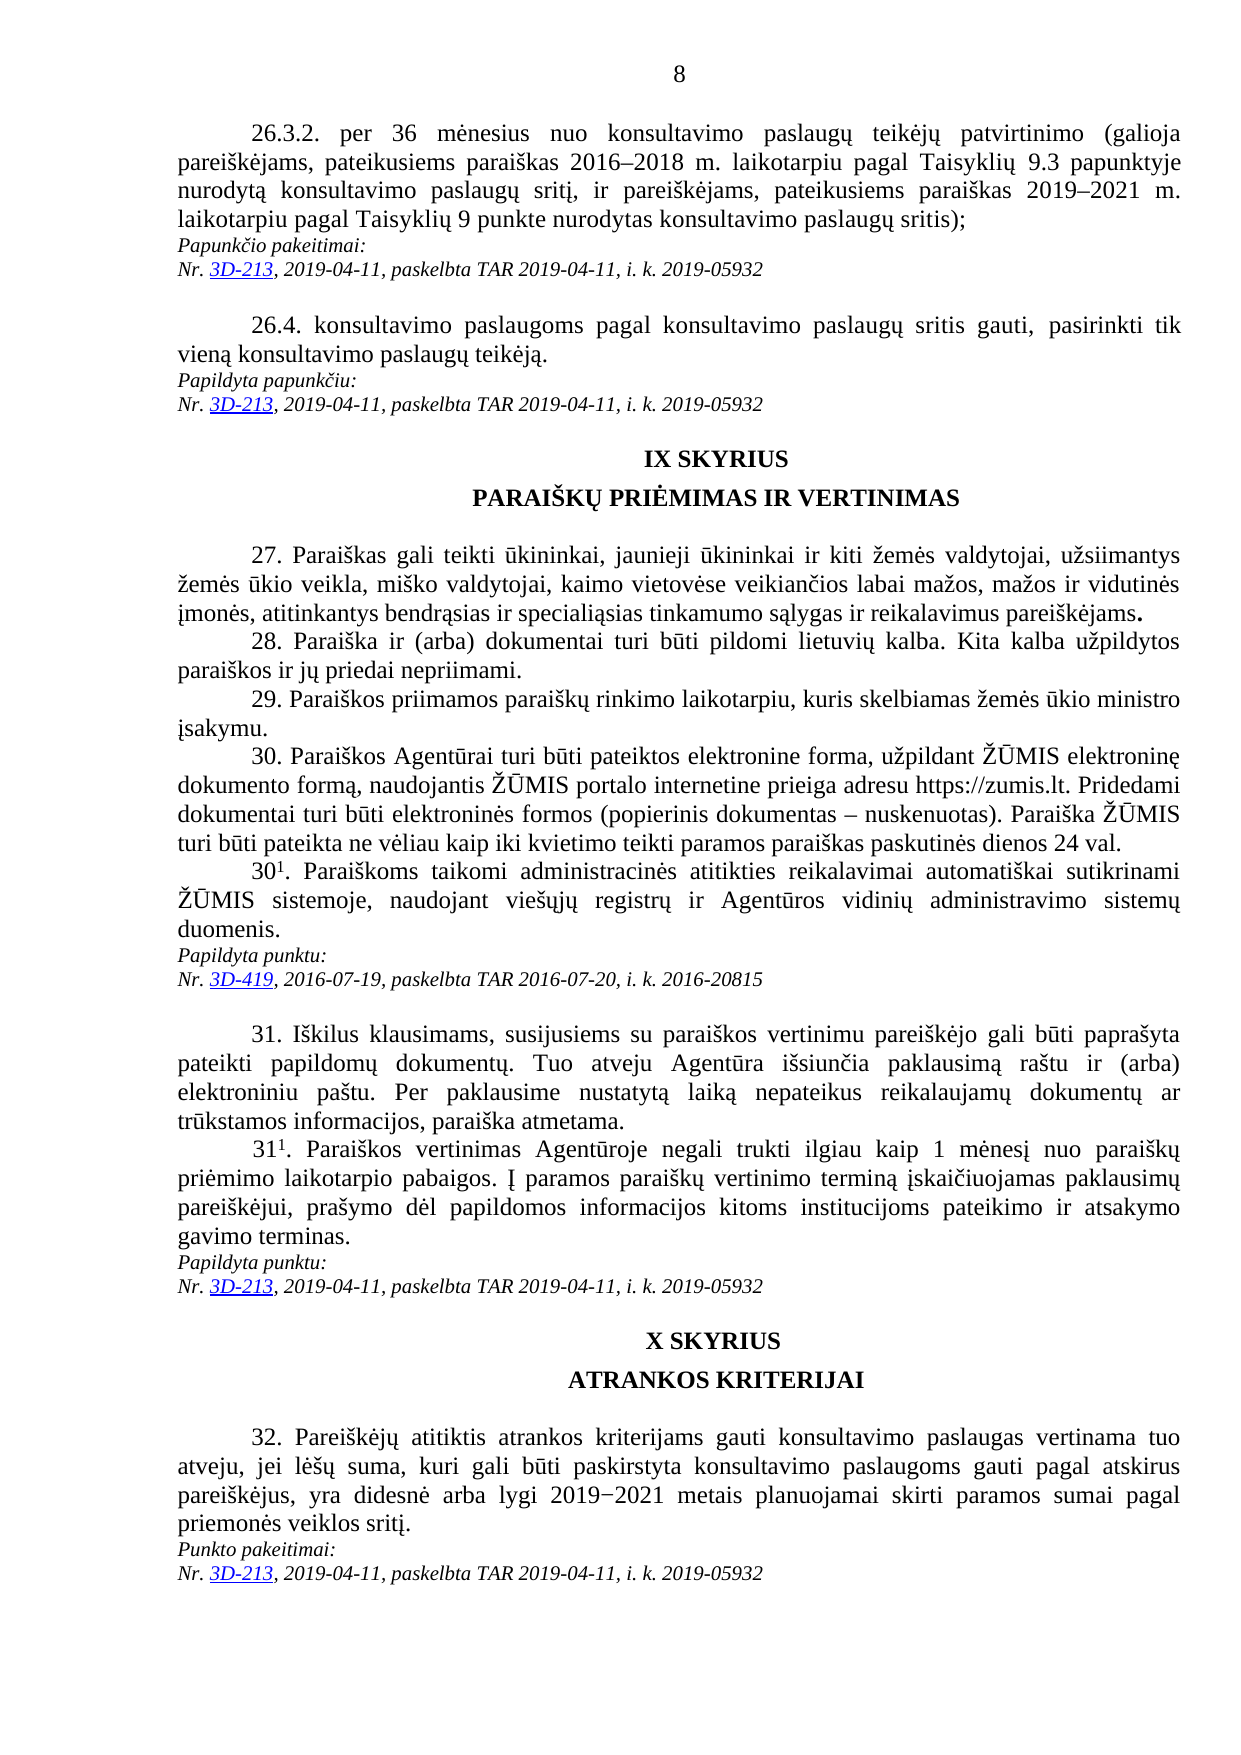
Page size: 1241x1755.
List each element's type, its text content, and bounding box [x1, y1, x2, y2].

text Punkto pakeitimai: [177, 1537, 1181, 1561]
text X SKYRIUS [177, 1326, 1181, 1355]
text 301. Paraiškoms taikomi administracinės atitikties reikalavimai automatiškai sutikrinami ŽŪMIS sistemoje, naudojant viešųjų registrų ir Agentūros vidinių administravimo sistemų duomenis. [177, 856, 1181, 943]
text 28. Paraiška ir (arba) dokumentai turi būti pildomi lietuvių kalba. Kita kalba užpildytos paraiškos ir jų priedai nepriimami. [177, 626, 1181, 684]
text 26.3.2. per 36 mėnesius nuo konsultavimo paslaugų teikėjų patvirtinimo (galioja pareiškėjams, pateikusiems paraiškas 2016–2018 m. laikotarpiu pagal Taisyklių 9.3 papunktyje nurodytą konsultavimo paslaugų sritį, ir pareiškėjams, pateikusiems paraiškas 2019–2021 m. laikotarpiu pagal Taisyklių 9 punkte nurodytas konsultavimo paslaugų sritis); [177, 118, 1181, 233]
text Nr. 3D-213, 2019-04-11, paskelbta TAR 2019-04-11, i. k. 2019-05932 [177, 1561, 1181, 1585]
text Papildyta punktu: [177, 1249, 1181, 1274]
text 27. Paraiškas gali teikti ūkininkai, jaunieji ūkininkai ir kiti žemės valdytojai, užsiimantys žemės ūkio veikla, miško valdytojai, kaimo vietovėse veikiančios labai mažos, mažos ir vidutinės įmonės, atitinkantys bendrąsias ir specialiąsias tinkamumo sąlygas ir reikalavimus pareiškėjams. [177, 540, 1181, 626]
text Nr. 3D-213, 2019-04-11, paskelbta TAR 2019-04-11, i. k. 2019-05932 [177, 257, 1181, 281]
text 31. Iškilus klausimams, susijusiems su paraiškos vertinimu pareiškėjo gali būti paprašyta pateikti papildomų dokumentų. Tuo atveju Agentūra išsiunčia paklausimą raštu ir (arba) elektroniniu paštu. Per paklausime nustatytą laiką nepateikus reikalaujamų dokumentų ar trūkstamos informacijos, paraiška atmetama. [177, 1019, 1181, 1134]
text 311. Paraiškos vertinimas Agentūroje negali trukti ilgiau kaip 1 mėnesį nuo paraiškų priėmimo laikotarpio pabaigos. Į paramos paraiškų vertinimo terminą įskaičiuojamas paklausimų pareiškėjui, prašymo dėl papildomos informacijos kitoms institucijoms pateikimo ir atsakymo gavimo terminas. [177, 1134, 1181, 1249]
text 30. Paraiškos Agentūrai turi būti pateiktos elektronine forma, užpildant ŽŪMIS elektroninę dokumento formą, naudojantis ŽŪMIS portalo internetine prieiga adresu https://zumis.lt. Pridedami dokumentai turi būti elektroninės formos (popierinis dokumentas – nuskenuotas). Paraiška ŽŪMIS turi būti pateikta ne vėliau kaip iki kvietimo teikti paramos paraiškas paskutinės dienos 24 val. [177, 741, 1181, 856]
text 29. Paraiškos priimamos paraiškų rinkimo laikotarpiu, kuris skelbiamas žemės ūkio ministro įsakymu. [177, 684, 1181, 741]
text Nr. 3D-213, 2019-04-11, paskelbta TAR 2019-04-11, i. k. 2019-05932 [177, 1274, 1181, 1298]
text Nr. 3D-419, 2016-07-19, paskelbta TAR 2016-07-20, i. k. 2016-20815 [177, 967, 1181, 991]
text Papunkčio pakeitimai: [177, 233, 1181, 257]
text Papildyta punktu: [177, 943, 1181, 967]
text PARAIŠKŲ PRIĖMIMAS IR VERTINIMAS [177, 483, 1181, 511]
text Nr. 3D-213, 2019-04-11, paskelbta TAR 2019-04-11, i. k. 2019-05932 [177, 392, 1181, 416]
text 26.4. konsultavimo paslaugoms pagal konsultavimo paslaugų sritis gauti, pasirinkti tik vieną konsultavimo paslaugų teikėją. [177, 310, 1181, 367]
text Papildyta papunkčiu: [177, 367, 1181, 392]
text ATRANKOS KRITERIJAI [177, 1365, 1181, 1393]
text 32. Pareiškėjų atitiktis atrankos kriterijams gauti konsultavimo paslaugas vertinama tuo atveju, jei lėšų suma, kuri gali būti paskirstyta konsultavimo paslaugoms gauti pagal atskirus pareiškėjus, yra didesnė arba lygi 2019−2021 metais planuojamai skirti paramos sumai pagal priemonės veiklos sritį. [177, 1422, 1181, 1537]
text IX SKYRIUS [177, 444, 1181, 473]
